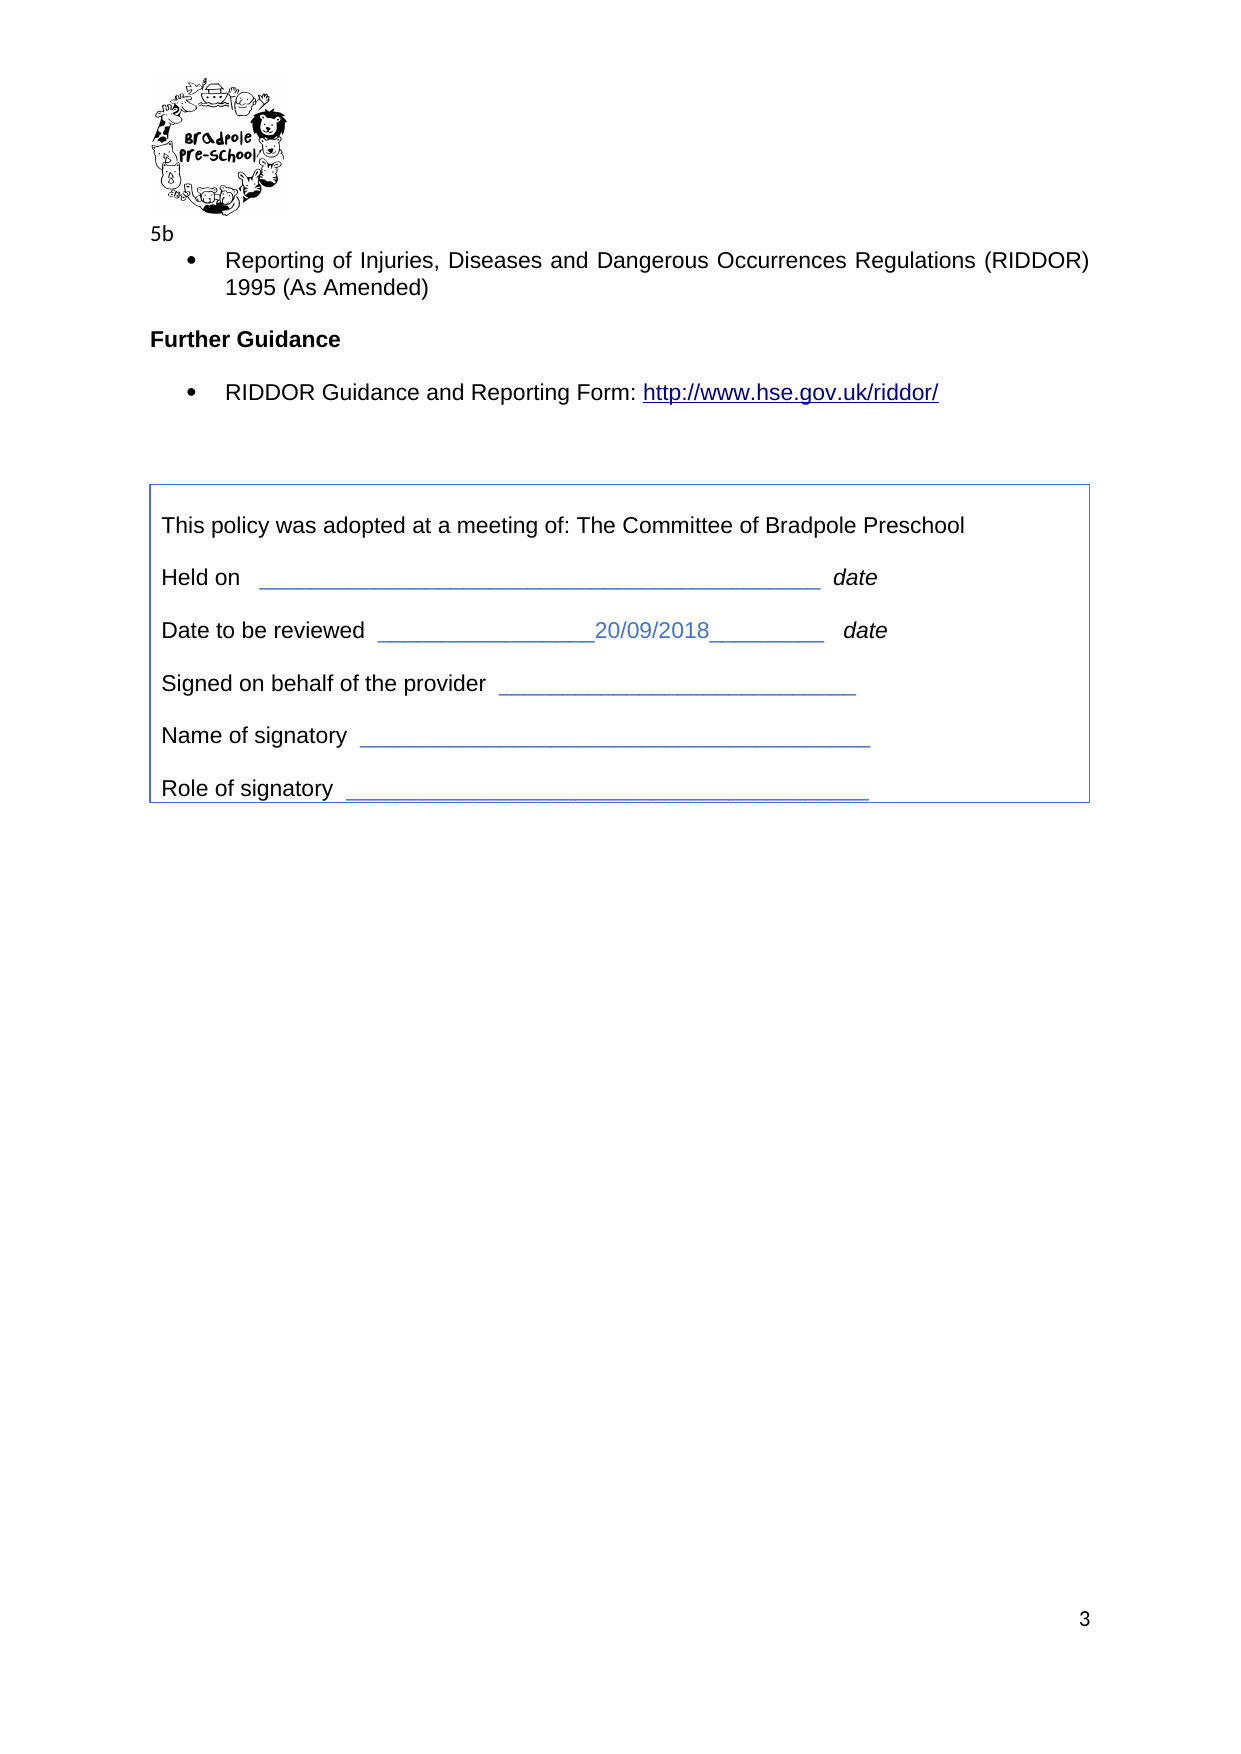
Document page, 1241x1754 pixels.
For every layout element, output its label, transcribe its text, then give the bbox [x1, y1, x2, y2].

text Further Guidance [150, 326, 1090, 352]
list RIDDOR Guidance and Reporting Form: http://www.hse.gov.uk/riddor/ [187, 379, 1090, 405]
list Reporting of Injuries, Diseases and Dangerous Occurrences Regulations (RIDDOR) 1995 (As Amended) [187, 247, 1090, 300]
table_header This policy was adopted at a meeting of: The Committee of Bradpole Preschool Held on ____________________________________________ date Date to be reviewed _________________20/09/2018_________ date Signed on behalf of the provider ____________________________ Name of signatory ________________________________________ Role of signatory _________________________________________ [151, 485, 1089, 802]
